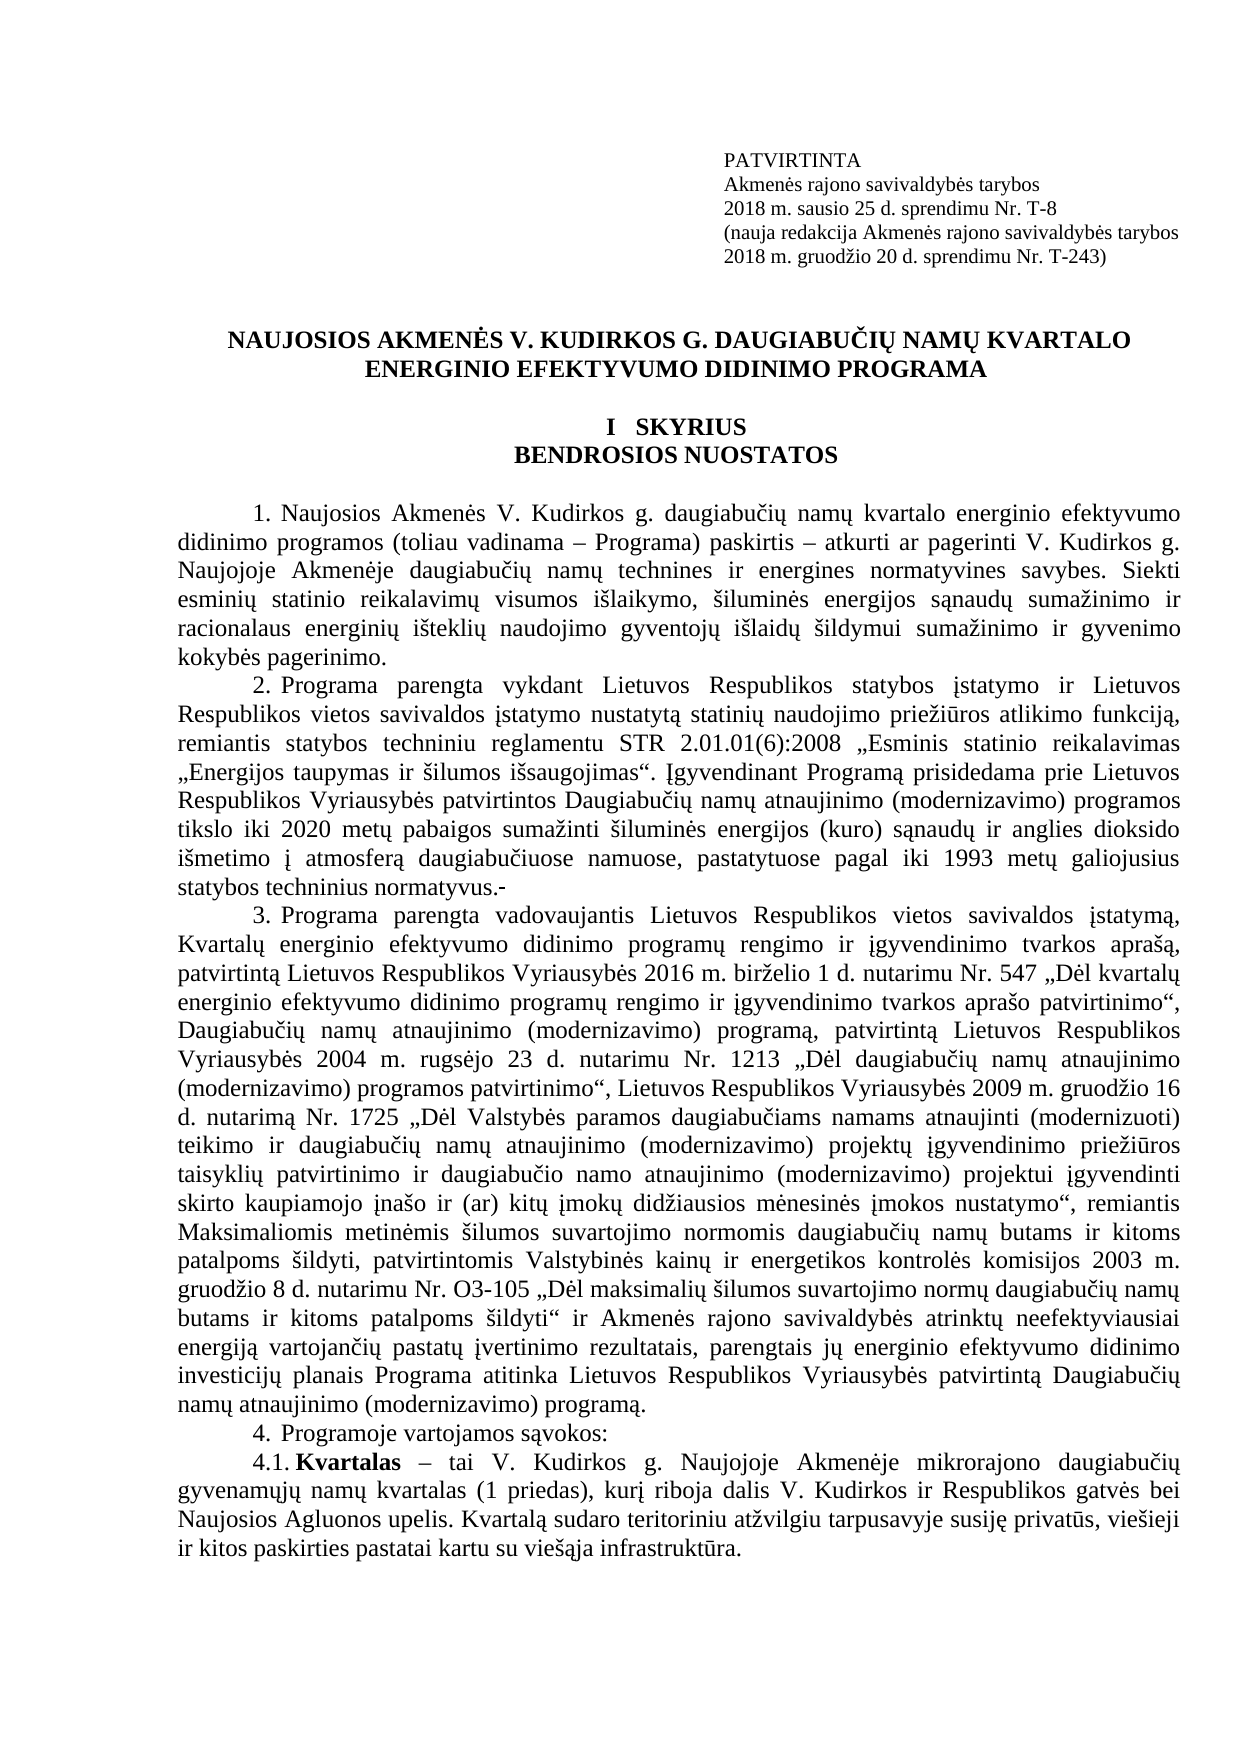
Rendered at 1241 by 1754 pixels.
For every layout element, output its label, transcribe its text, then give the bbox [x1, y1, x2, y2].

text 3. Programa parengta vadovaujantis Lietuvos Respublikos vietos savivaldos įstatymą, Kvartalų energinio efektyvumo didinimo programų rengimo ir įgyvendinimo tvarkos aprašą, patvirtintą Lietuvos Respublikos Vyriausybės 2016 m. birželio 1 d. nutarimu Nr. 547 „Dėl kvartalų energinio efektyvumo didinimo programų rengimo ir įgyvendinimo tvarkos aprašo patvirtinimo“, Daugiabučių namų atnaujinimo (modernizavimo) programą, patvirtintą Lietuvos Respublikos Vyriausybės 2004 m. rugsėjo 23 d. nutarimu Nr. 1213 „Dėl daugiabučių namų atnaujinimo (modernizavimo) programos patvirtinimo“, Lietuvos Respublikos Vyriausybės 2009 m. gruodžio 16 d. nutarimą Nr. 1725 „Dėl Valstybės paramos daugiabučiams namams atnaujinti (modernizuoti) teikimo ir daugiabučių namų atnaujinimo (modernizavimo) projektų įgyvendinimo priežiūros taisyklių patvirtinimo ir daugiabučio namo atnaujinimo (modernizavimo) projektui įgyvendinti skirto kaupiamojo įnašo ir (ar) kitų įmokų didžiausios mėnesinės įmokos nustatymo“, remiantis Maksimaliomis metinėmis šilumos suvartojimo normomis daugiabučių namų butams ir kitoms patalpoms šildyti, patvirtintomis Valstybinės kainų ir energetikos kontrolės komisijos 2003 m. gruodžio 8 d. nutarimu Nr. O3-105 „Dėl maksimalių šilumos suvartojimo normų daugiabučių namų butams ir kitoms patalpoms šildyti“ ir Akmenės rajono savivaldybės atrinktų neefektyviausiai energiją vartojančių pastatų įvertinimo rezultatais, parengtais jų energinio efektyvumo didinimo investicijų planais Programa atitinka Lietuvos Respublikos Vyriausybės patvirtintą Daugiabučių namų atnaujinimo (modernizavimo) programą. [177, 900, 1181, 1418]
text 1. Naujosios Akmenės V. Kudirkos g. daugiabučių namų kvartalo energinio efektyvumo didinimo programos (toliau vadinama – Programa) paskirtis – atkurti ar pagerinti V. Kudirkos g. Naujojoje Akmenėje daugiabučių namų technines ir energines normatyvines savybes. Siekti esminių statinio reikalavimų visumos išlaikymo, šiluminės energijos sąnaudų sumažinimo ir racionalaus energinių išteklių naudojimo gyventojų išlaidų šildymui sumažinimo ir gyvenimo kokybės pagerinimo. [177, 498, 1181, 670]
text 2018 m. sausio 25 d. sprendimu Nr. T-8 [177, 196, 1181, 220]
text 4.1. Kvartalas – tai V. Kudirkos g. Naujojoje Akmenėje mikrorajono daugiabučių gyvenamųjų namų kvartalas (1 priedas), kurį riboja dalis V. Kudirkos ir Respublikos gatvės bei Naujosios Agluonos upelis. Kvartalą sudaro teritoriniu atžvilgiu tarpusavyje susiję privatūs, viešieji ir kitos paskirties pastatai kartu su viešąja infrastruktūra. [177, 1447, 1181, 1562]
text Akmenės rajono savivaldybės tarybos [177, 172, 1181, 196]
text I SKYRIUS [177, 412, 1181, 440]
text 4. Programoje vartojamos sąvokos: [177, 1418, 1181, 1447]
text 2018 m. gruodžio 20 d. sprendimu Nr. T-243) [177, 244, 1181, 268]
text PATVIRTINTA [177, 148, 1181, 172]
text (nauja redakcija Akmenės rajono savivaldybės tarybos [177, 220, 1181, 244]
text 2. Programa parengta vykdant Lietuvos Respublikos statybos įstatymo ir Lietuvos Respublikos vietos savivaldos įstatymo nustatytą statinių naudojimo priežiūros atlikimo funkciją, remiantis statybos techniniu reglamentu STR 2.01.01(6):2008 „Esminis statinio reikalavimas „Energijos taupymas ir šilumos išsaugojimas“. Įgyvendinant Programą prisidedama prie Lietuvos Respublikos Vyriausybės patvirtintos Daugiabučių namų atnaujinimo (modernizavimo) programos tikslo iki 2020 metų pabaigos sumažinti šiluminės energijos (kuro) sąnaudų ir anglies dioksido išmetimo į atmosferą daugiabučiuose namuose, pastatytuose pagal iki 1993 metų galiojusius statybos techninius normatyvus. [177, 670, 1181, 900]
text BENDROSIOS NUOSTATOS [177, 440, 1181, 469]
text NAUJOSIOS AKMENĖS V. KUDIRKOS G. DAUGIABUČIŲ NAMŲ KVARTALO ENERGINIO EFEKTYVUMO DIDINIMO PROGRAMA [177, 325, 1181, 383]
